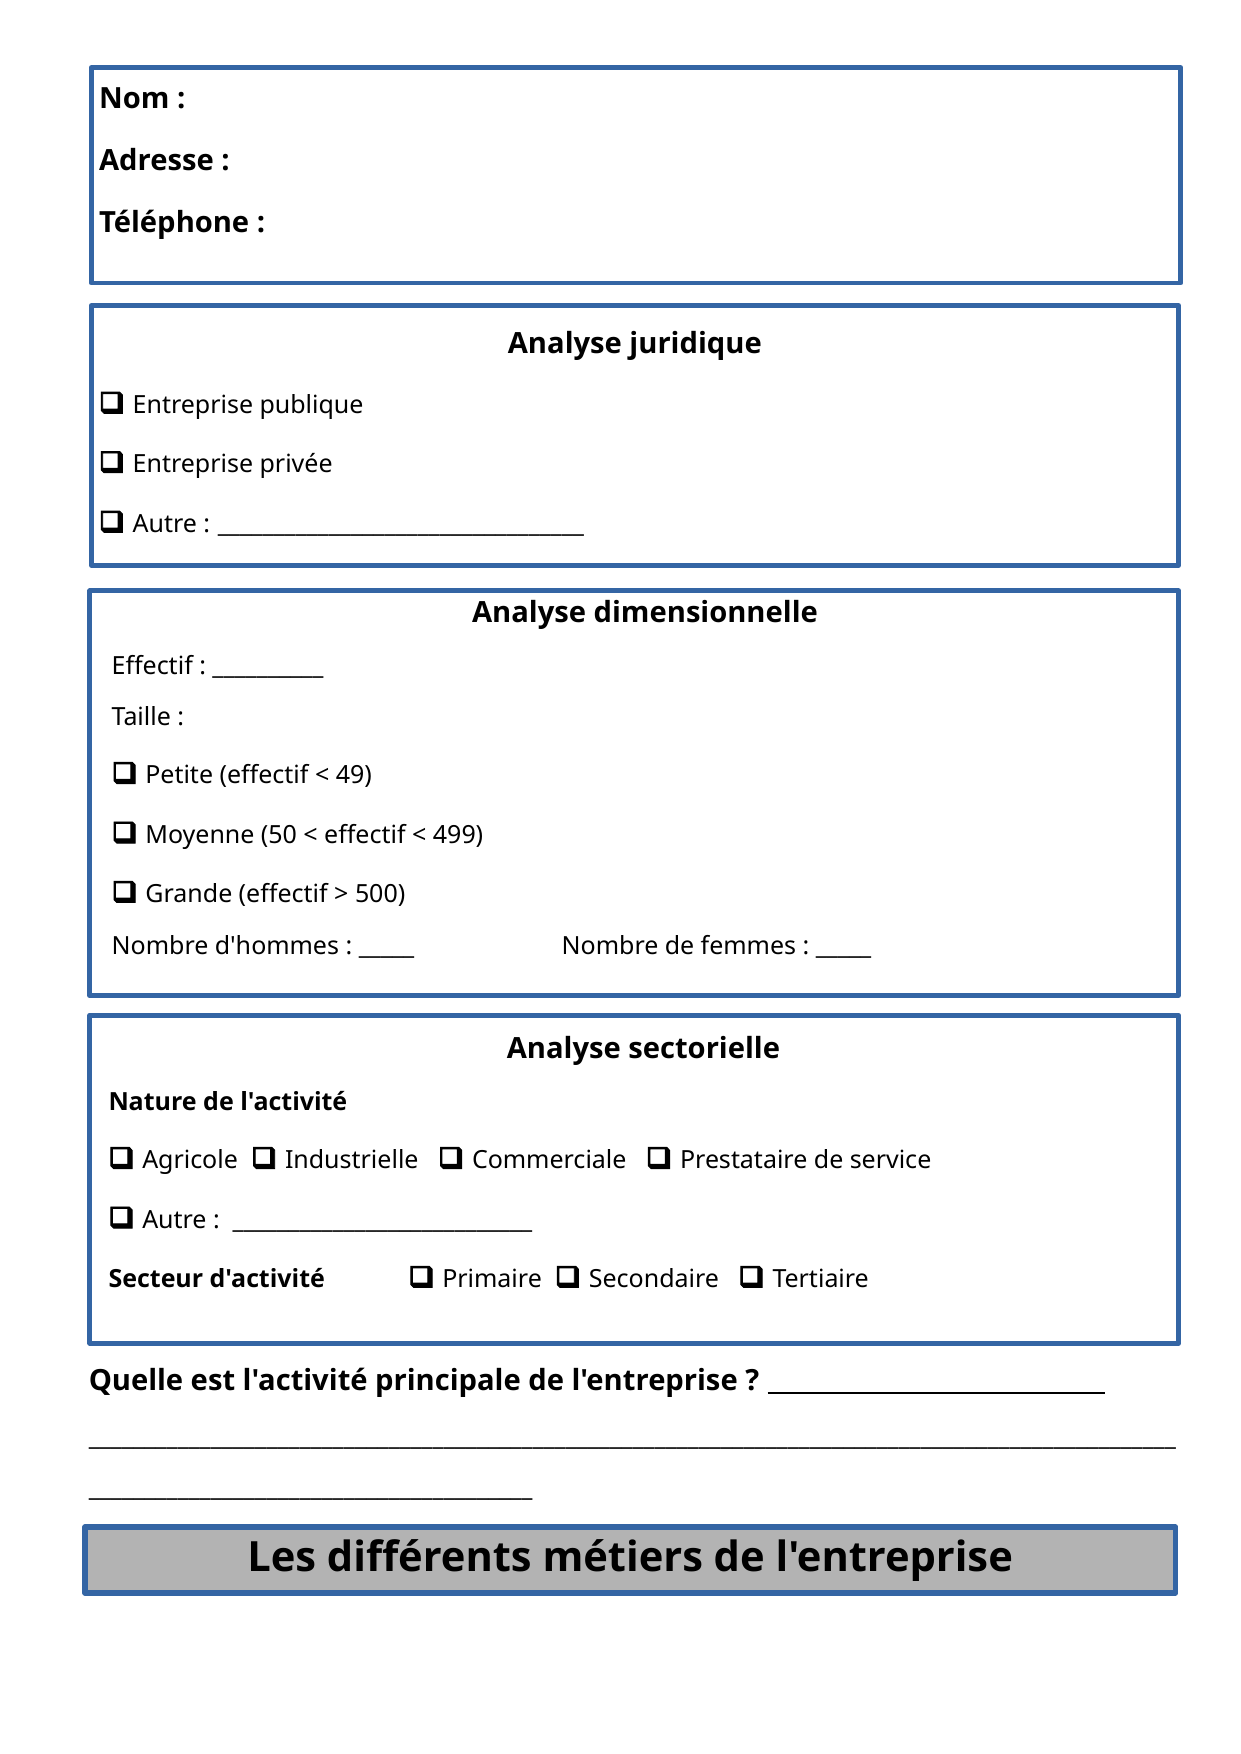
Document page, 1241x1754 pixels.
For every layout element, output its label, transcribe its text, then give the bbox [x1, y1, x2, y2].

text Les différents métiers de l'entreprise [88, 1521, 1181, 1577]
text __________________________________________________________________________________________________________________________________________ [88, 1418, 1181, 1504]
text Quelle est l'activité principale de l'entreprise ? [88, 1359, 1181, 1399]
